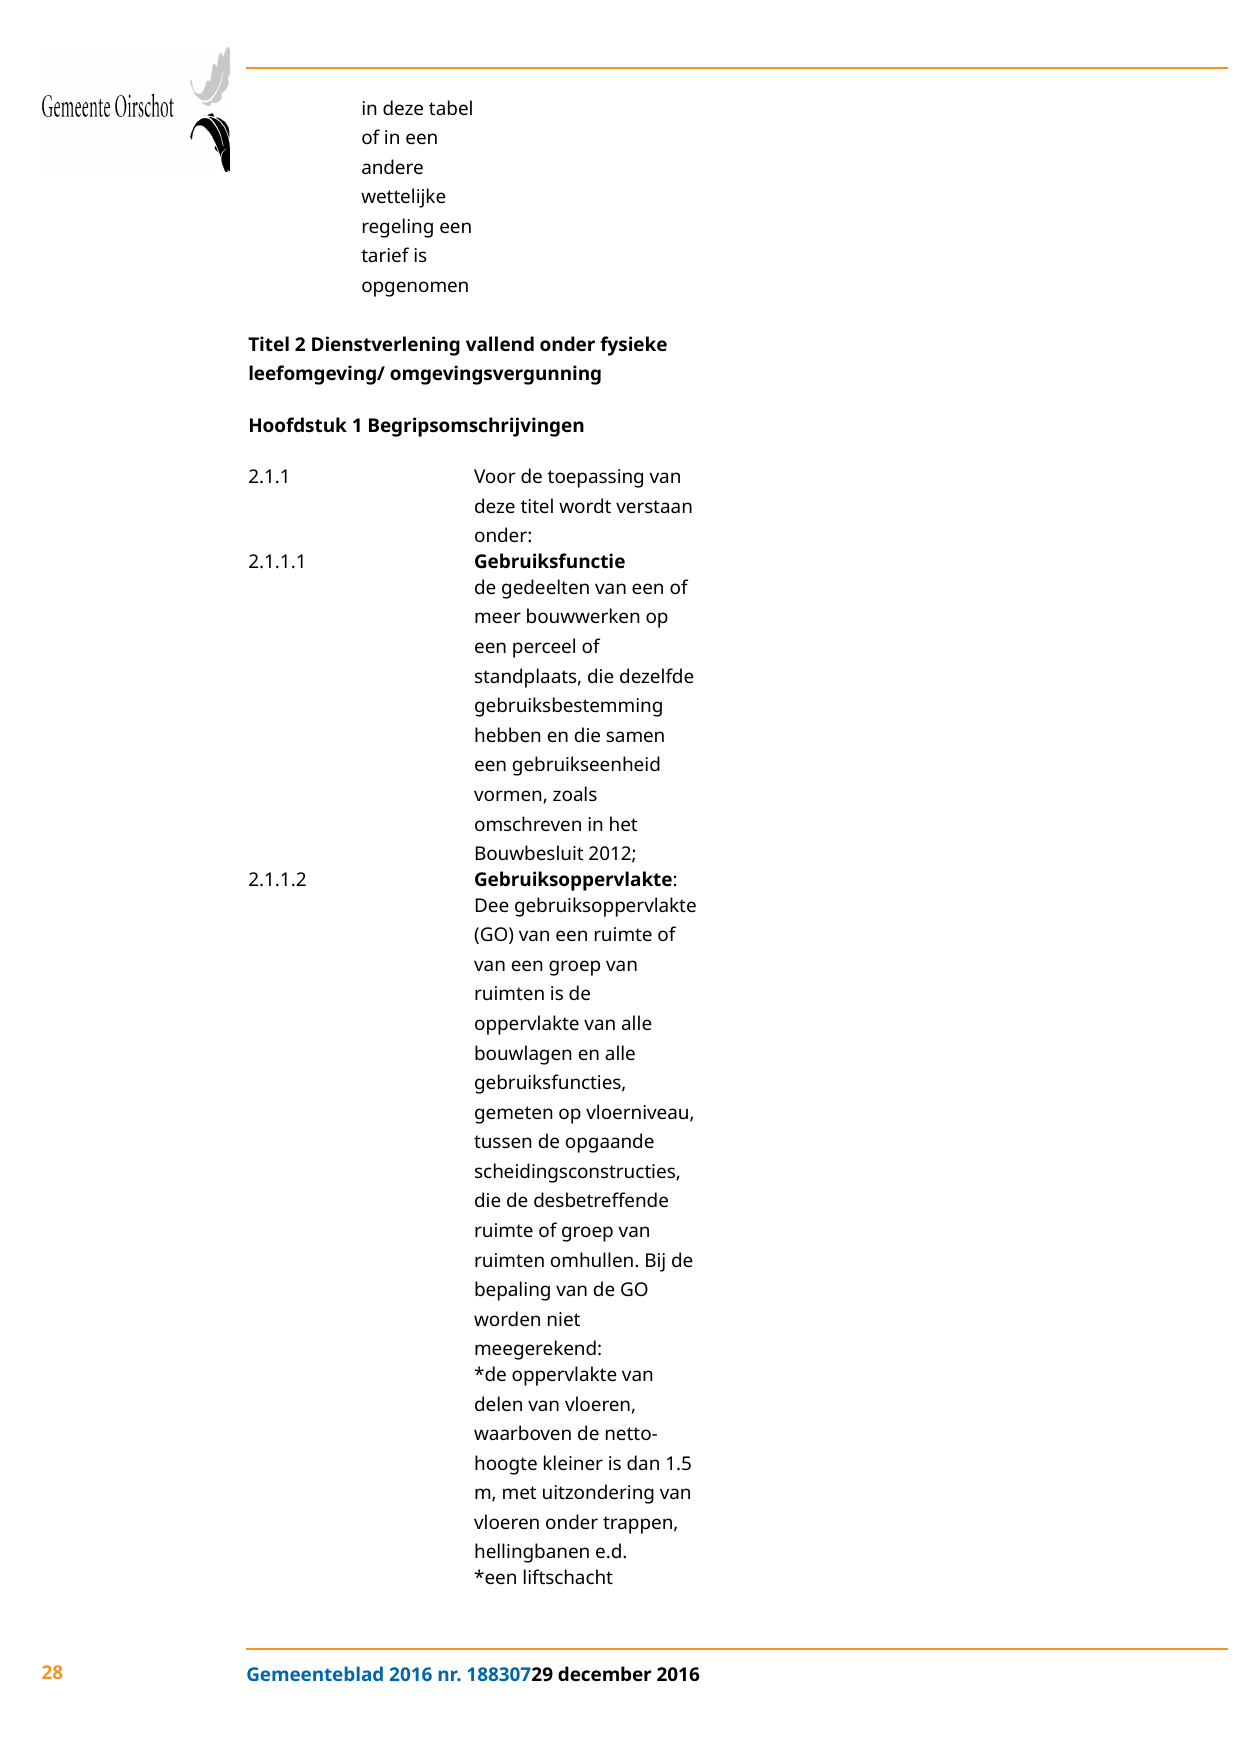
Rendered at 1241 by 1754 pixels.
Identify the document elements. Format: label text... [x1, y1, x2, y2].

table_cell Gebruiksoppervlakte: [474, 866, 700, 892]
table_cell [926, 892, 1152, 1361]
table_cell [248, 1361, 474, 1564]
table_cell [587, 95, 700, 298]
table_cell [926, 866, 1152, 892]
table_cell [700, 386, 926, 412]
table_cell [700, 464, 926, 548]
table_cell [926, 464, 1152, 548]
table_cell [926, 1361, 1152, 1564]
table_header Titel 2 Dienstverlening vallend onder fysieke leefomgeving/ omgevingsvergunning [248, 331, 700, 386]
table_cell [474, 438, 700, 463]
table_cell [248, 574, 474, 866]
table_cell [700, 866, 926, 892]
table_cell Voor de toepassing van deze titel wordt verstaan onder: [474, 464, 700, 548]
table_cell [926, 574, 1152, 866]
table_cell [248, 95, 361, 298]
table_cell 2.1.1.1 [248, 548, 474, 574]
table_cell 2.1.1 [248, 464, 474, 548]
table_header [700, 331, 926, 386]
table_cell [474, 386, 700, 412]
table_cell de gedeelten van een of meer bouwwerken op een perceel of standplaats, die dezelfde gebruiksbestemming hebben en die samen een gebruikseenheid vormen, zoals omschreven in het Bouwbesluit 2012; [474, 574, 700, 866]
picture [41, 47, 231, 172]
table_cell Dee gebruiksoppervlakte (GO) van een ruimte of van een groep van ruimten is de oppervlakte van alle bouwlagen en alle gebruiksfuncties, gemeten op vloerniveau, tussen de opgaande scheidingsconstructies, die de desbetreffende ruimte of groep van ruimten omhullen. Bij de bepaling van de GO worden niet meegerekend: [474, 892, 700, 1361]
table_cell [248, 386, 474, 412]
table_cell [248, 1565, 474, 1590]
table_cell [926, 1565, 1152, 1590]
table_cell [700, 1565, 926, 1590]
table_cell *een liftschacht [474, 1565, 700, 1590]
table_cell [700, 574, 926, 866]
table_cell [700, 1361, 926, 1564]
table_cell 2.1.1.2 [248, 866, 474, 892]
table_cell *de oppervlakte van delen van vloeren, waarboven de netto-hoogte kleiner is dan 1.5 m, met uitzondering van vloeren onder trappen, hellingbanen e.d. [474, 1361, 700, 1564]
table_cell [926, 438, 1152, 463]
table_cell [248, 438, 474, 463]
table_cell [926, 548, 1152, 574]
table_cell [700, 438, 926, 463]
table_cell Gebruiksfunctie [474, 548, 700, 574]
table_cell [700, 892, 926, 1361]
table_cell Hoofdstuk 1 Begripsomschrijvingen [248, 412, 700, 438]
table_cell [700, 412, 926, 438]
table_cell [700, 548, 926, 574]
table_cell [248, 892, 474, 1361]
table_cell in deze tabel of in een andere wettelijke regeling een tarief is opgenomen [361, 95, 474, 298]
table_cell [474, 95, 587, 298]
table_cell [926, 386, 1152, 412]
